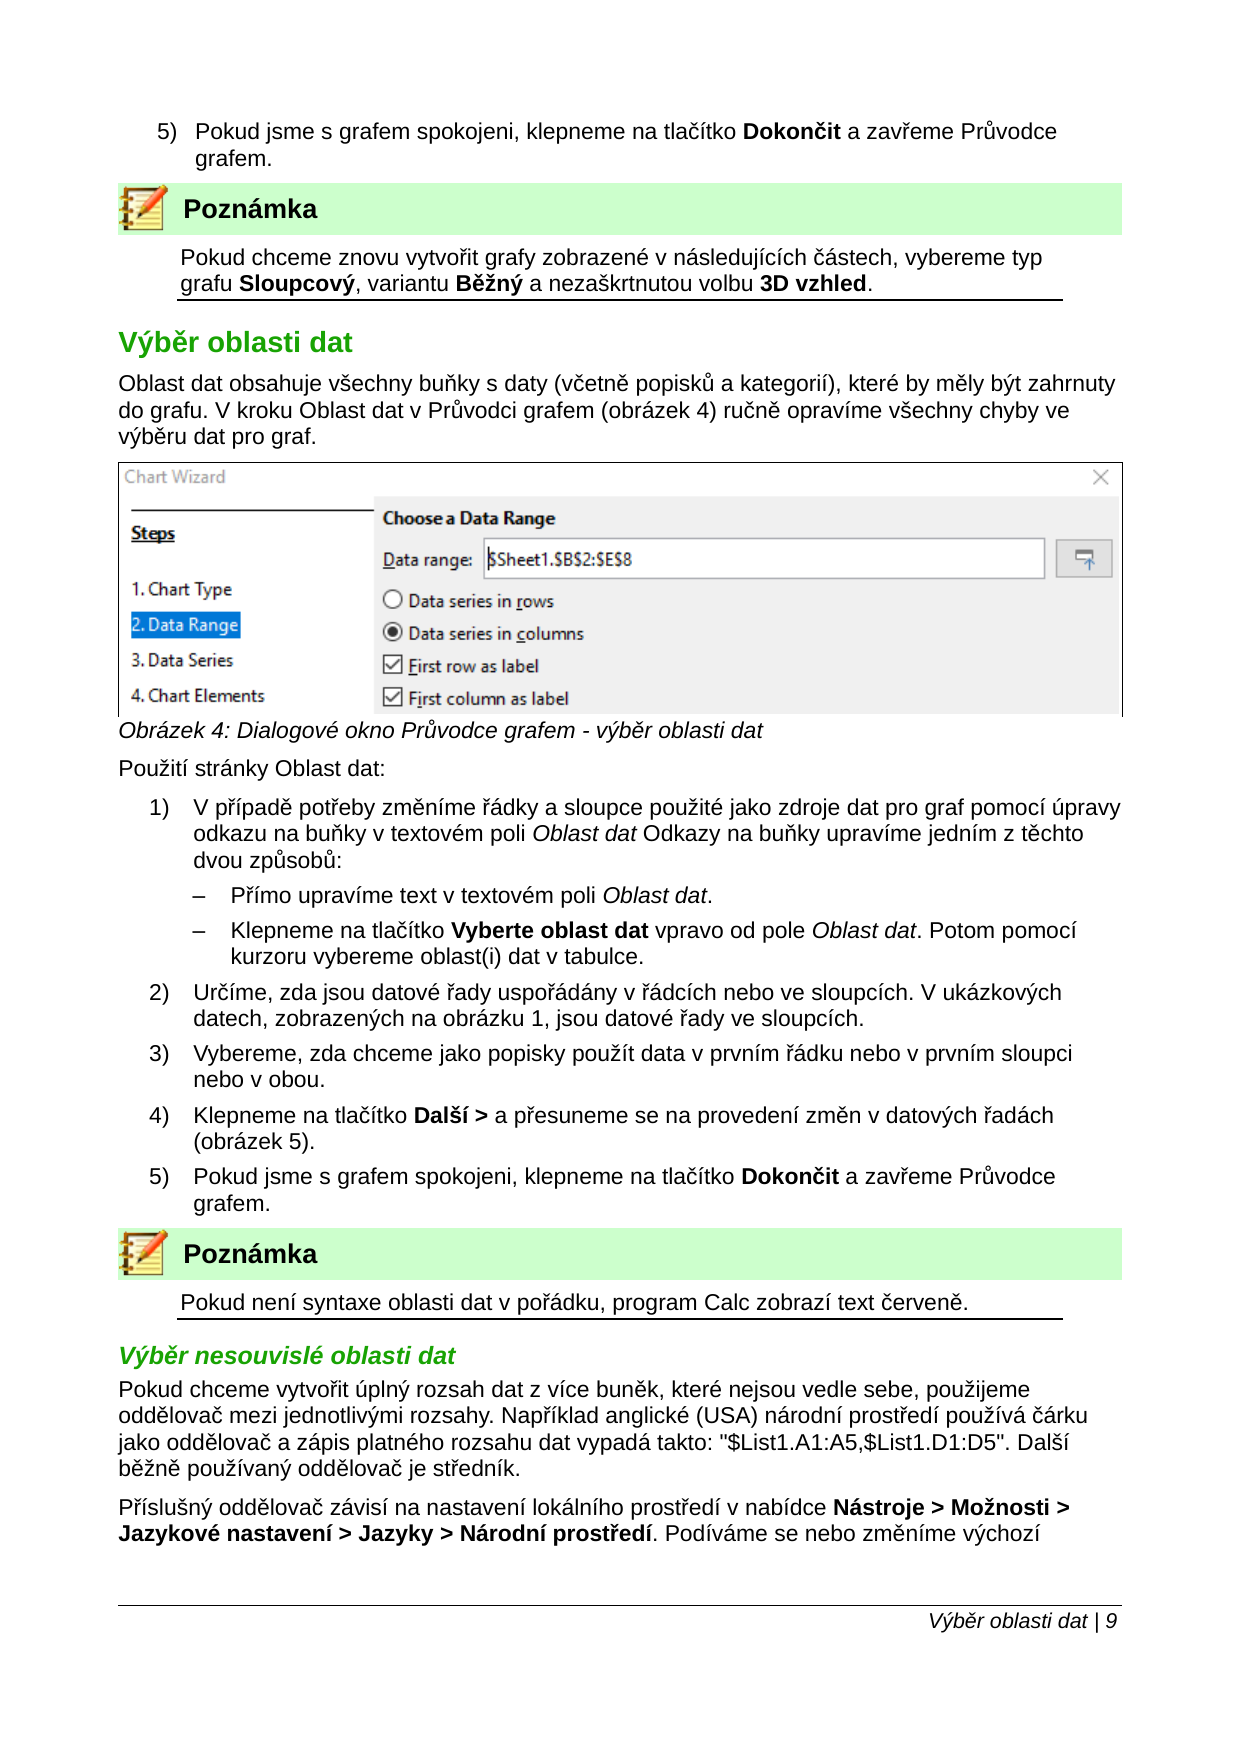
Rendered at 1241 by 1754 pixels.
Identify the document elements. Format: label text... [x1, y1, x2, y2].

list Vybereme, zda chceme jako popisky použít data v prvním řádku nebo v prvním sloupci nebo v obou. [169, 1040, 1122, 1093]
subtitle Poznámka [118, 1228, 1122, 1280]
list V případě potřeby změníme řádky a sloupce použité jako zdroje dat pro graf pomocí úpravy odkazu na buňky v textovém poli Oblast dat Odkazy na buňky upravíme jedním z těchto dvou způsobů: [169, 794, 1122, 873]
text Pokud chceme vytvořit úplný rozsah dat z více buněk, které nejsou vedle sebe, použijeme oddělovač mezi jednotlivými rozsahy. Například anglické (USA) národní prostředí používá čárku jako oddělovač a zápis platného rozsahu dat vypadá takto: "$List1.A1:A5,$List1.D1:D5". Další běžně používaný oddělovač je středník. [118, 1376, 1122, 1481]
picture [119, 1228, 170, 1279]
text Pokud chceme znovu vytvořit grafy zobrazené v následujících částech, vybereme typ grafu Sloupcový, variantu Běžný a nezaškrtnutou volbu 3D vzhled. [177, 241, 1063, 299]
text Obrázek 4: Dialogové okno Průvodce grafem - výběr oblasti dat [118, 463, 1122, 743]
list Klepneme na tlačítko Další > a přesuneme se na provedení změn v datových řadách (obrázek 5). [169, 1102, 1122, 1154]
text Příslušný oddělovač závisí na nastavení lokálního prostředí v nabídce Nástroje > Možnosti > Jazykové nastavení > Jazyky > Národní prostředí. Podíváme se nebo změníme výchozí [118, 1494, 1122, 1547]
picture [119, 183, 170, 234]
text Oblast dat obsahuje všechny buňky s daty (včetně popisků a kategorií), které by měly být zahrnuty do grafu. V kroku Oblast dat v Průvodci grafem (obrázek 4) ručně opravíme všechny chyby ve výběru dat pro graf. [118, 370, 1122, 449]
list Pokud jsme s grafem spokojeni, klepneme na tlačítko Dokončit a zavřeme Průvodce grafem. [177, 118, 1122, 171]
subtitle Výběr oblasti dat [118, 325, 1122, 359]
text Pokud není syntaxe oblasti dat v pořádku, program Calc zobrazí text červeně. [177, 1286, 1063, 1318]
list Přímo upravíme text v textovém poli Oblast dat. [192, 882, 1122, 908]
list Klepneme na tlačítko Vyberte oblast dat vpravo od pole Oblast dat. Potom pomocí kurzoru vybereme oblast(i) dat v tabulce. [192, 917, 1122, 970]
picture [121, 465, 1119, 714]
list Pokud jsme s grafem spokojeni, klepneme na tlačítko Dokončit a zavřeme Průvodce grafem. [169, 1163, 1122, 1216]
subtitle Poznámka [118, 183, 1122, 235]
subtitle Výběr nesouvislé oblasti dat [118, 1341, 1122, 1370]
list Určíme, zda jsou datové řady uspořádány v řádcích nebo ve sloupcích. V ukázkových datech, zobrazených na obrázku 1, jsou datové řady ve sloupcích. [169, 978, 1122, 1031]
text Použití stránky Oblast dat: [118, 755, 1122, 781]
